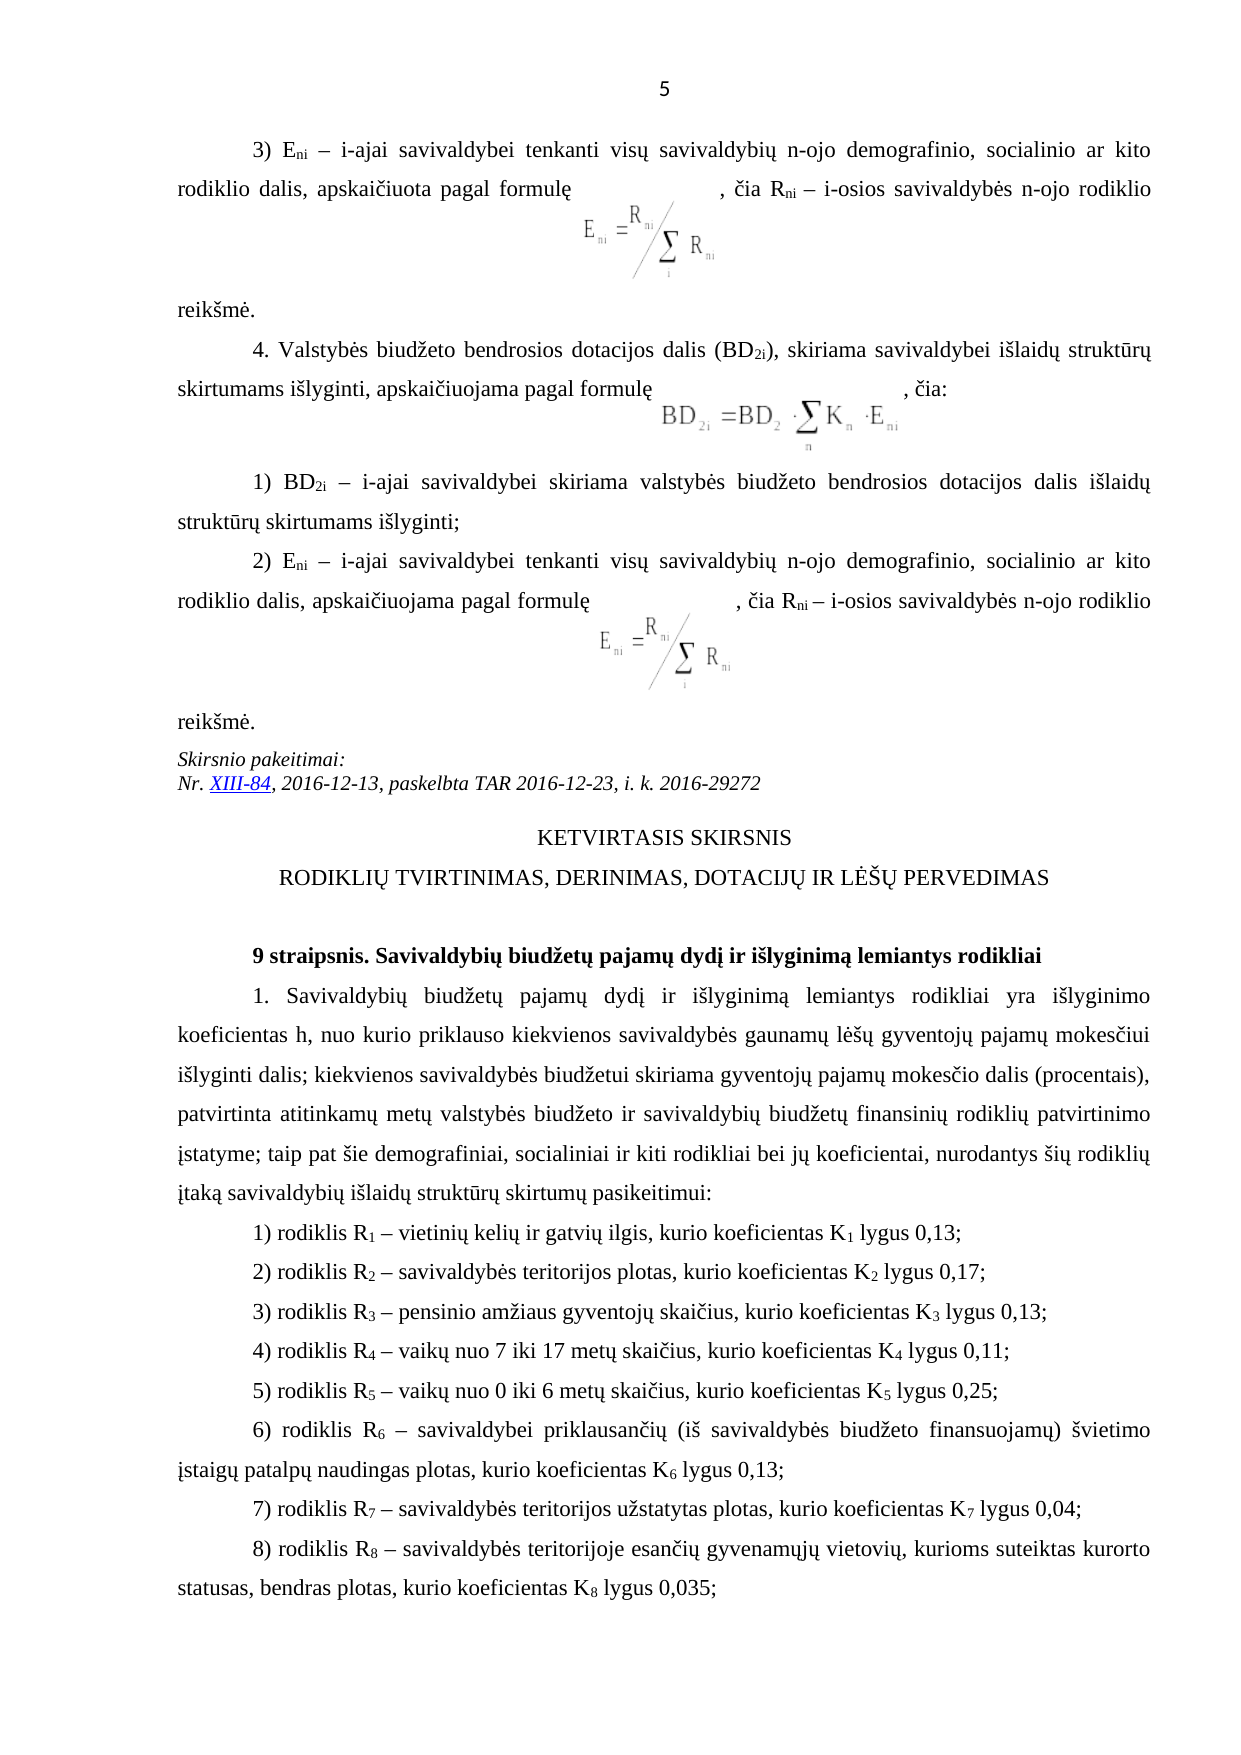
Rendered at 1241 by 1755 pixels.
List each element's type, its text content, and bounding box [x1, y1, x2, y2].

text 4. Valstybės biudžeto bendrosios dotacijos dalis (BD2i), skiriama savivaldybei išlaidų struktūrų skirtumams išlyginti, apskaičiuojama pagal formulę , čia: [177, 336, 1152, 455]
subtitle KETVIRTASIS SKIRSNIS [177, 824, 1152, 851]
text 2) Eni – i-ajai savivaldybei tenkanti visų savivaldybių n-ojo demografinio, socialinio ar kito rodiklio dalis, apskaičiuojama pagal formulę , čia Rni – i-osios savivaldybės n-ojo rodiklio reikšmė. [177, 547, 1152, 734]
text 7) rodiklis R7 – savivaldybės teritorijos užstatytas plotas, kurio koeficientas K7 lygus 0,04; [177, 1495, 1152, 1522]
text 6) rodiklis R6 – savivaldybei priklausančių (iš savivaldybės biudžeto finansuojamų) švietimo įstaigų patalpų naudingas plotas, kurio koeficientas K6 lygus 0,13; [177, 1416, 1152, 1482]
text Skirsnio pakeitimai: [177, 747, 1152, 771]
text 1. Savivaldybių biudžetų pajamų dydį ir išlyginimą lemiantys rodikliai yra išlyginimo koeficientas h, nuo kurio priklauso kiekvienos savivaldybės gaunamų lėšų gyventojų pajamų mokesčiui išlyginti dalis; kiekvienos savivaldybės biudžetui skiriama gyventojų pajamų mokesčio dalis (procentais), patvirtinta atitinkamų metų valstybės biudžeto ir savivaldybių biudžetų finansinių rodiklių patvirtinimo įstatyme; taip pat šie demografiniai, socialiniai ir kiti rodikliai bei jų koeficientai, nurodantys šių rodiklių įtaką savivaldybių išlaidų struktūrų skirtumų pasikeitimui: [177, 982, 1152, 1206]
text 2) rodiklis R2 – savivaldybės teritorijos plotas, kurio koeficientas K2 lygus 0,17; [177, 1258, 1152, 1285]
text 5) rodiklis R5 – vaikų nuo 0 iki 6 metų skaičius, kurio koeficientas K5 lygus 0,25; [177, 1377, 1152, 1403]
text Nr. XIII-84, 2016-12-13, paskelbta TAR 2016-12-23, i. k. 2016-29272 [177, 771, 1152, 795]
text 3) Eni – i-ajai savivaldybei tenkanti visų savivaldybių n-ojo demografinio, socialinio ar kito rodiklio dalis, apskaičiuota pagal formulę , čia Rni – i-osios savivaldybės n-ojo rodiklio reikšmė. [177, 136, 1152, 323]
text 8) rodiklis R8 – savivaldybės teritorijoje esančių gyvenamųjų vietovių, kurioms suteiktas kurorto statusas, bendras plotas, kurio koeficientas K8 lygus 0,035; [177, 1535, 1152, 1601]
text 1) rodiklis R1 – vietinių kelių ir gatvių ilgis, kurio koeficientas K1 lygus 0,13; [177, 1219, 1152, 1245]
text 9 straipsnis. Savivaldybių biudžetų pajamų dydį ir išlyginimą lemiantys rodikliai [177, 943, 1152, 969]
text 4) rodiklis R4 – vaikų nuo 7 iki 17 metų skaičius, kurio koeficientas K4 lygus 0,11; [177, 1337, 1152, 1364]
subtitle RODIKLIŲ TVIRTINIMAS, DERINIMAS, DOTACIJŲ IR LĖŠŲ PERVEDIMAS [177, 864, 1152, 890]
text 3) rodiklis R3 – pensinio amžiaus gyventojų skaičius, kurio koeficientas K3 lygus 0,13; [177, 1298, 1152, 1324]
text 1) BD2i – i-ajai savivaldybei skiriama valstybės biudžeto bendrosios dotacijos dalis išlaidų struktūrų skirtumams išlyginti; [177, 468, 1152, 534]
